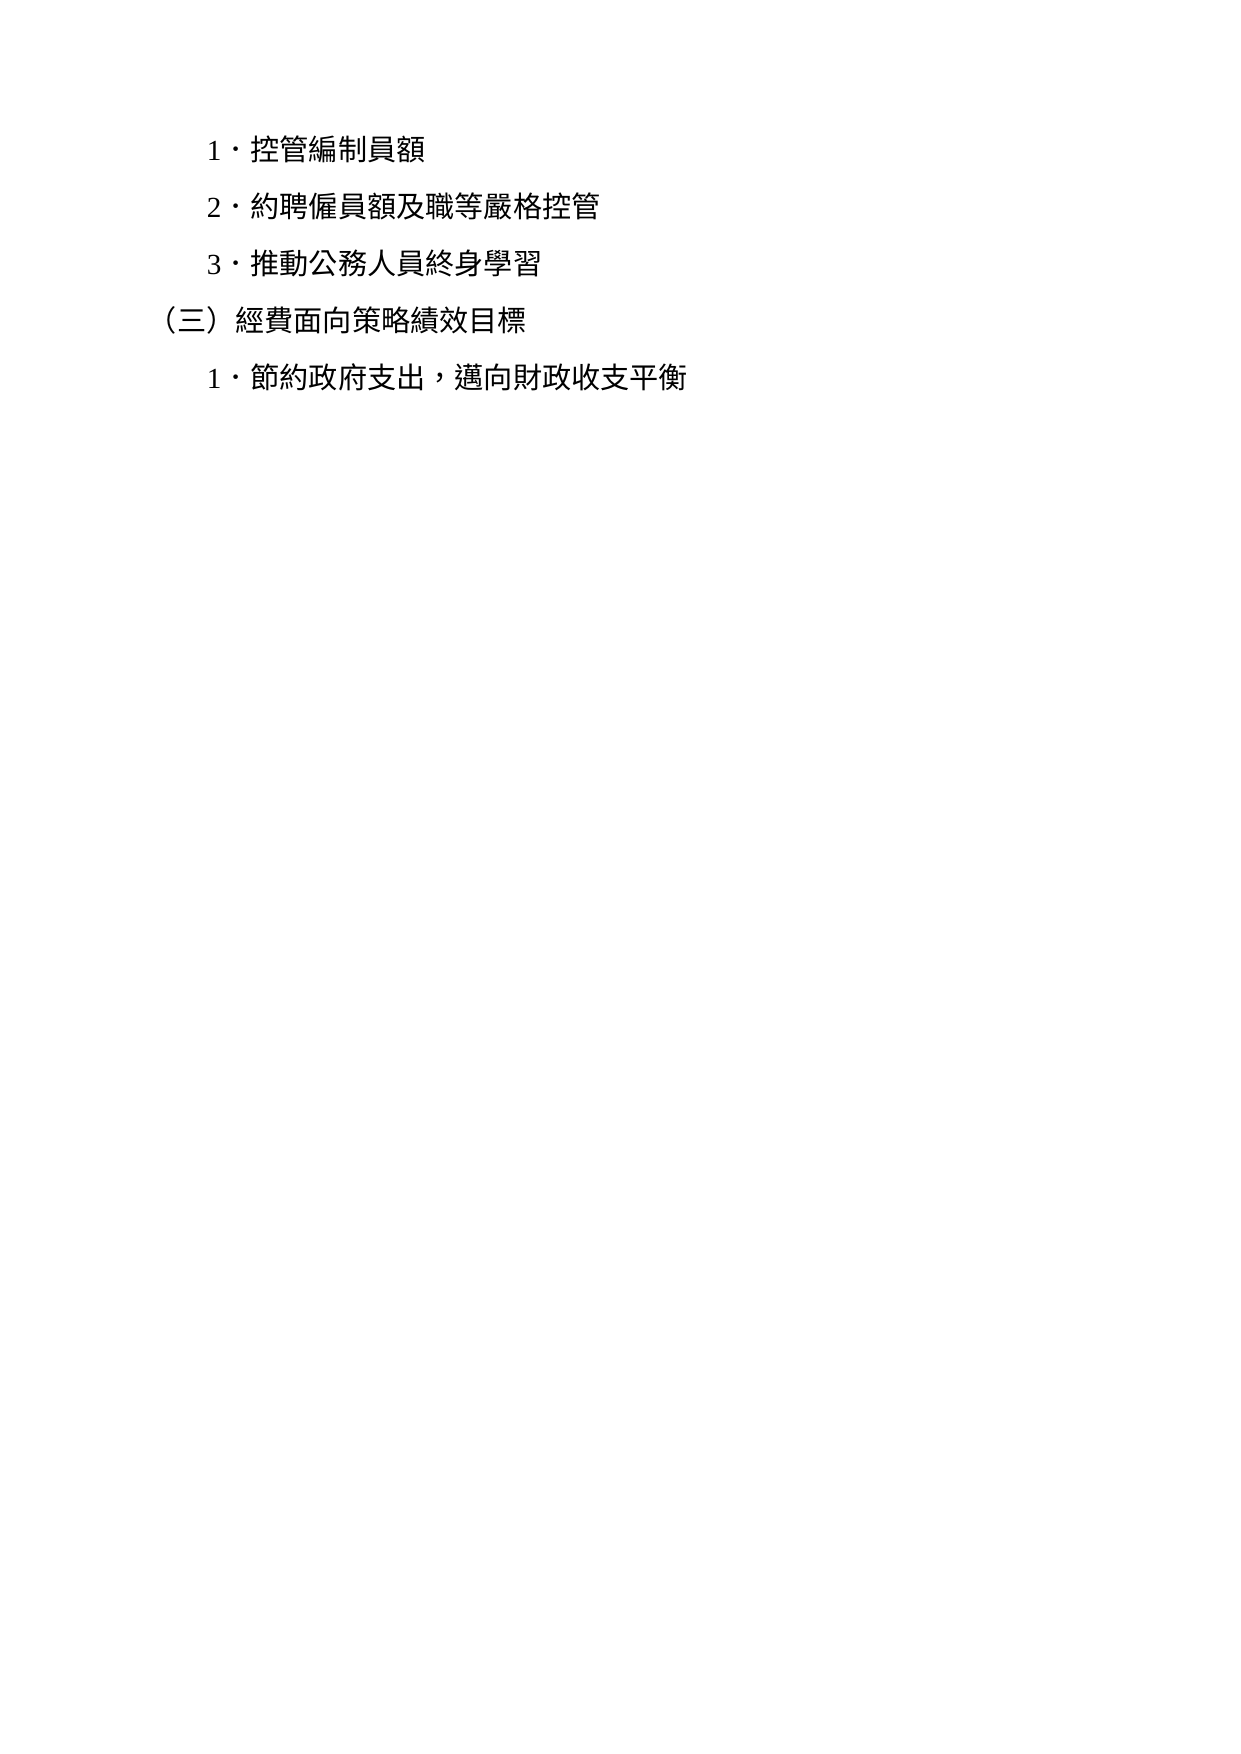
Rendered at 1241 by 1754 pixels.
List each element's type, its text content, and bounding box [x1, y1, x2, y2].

list 約聘僱員額及職等嚴格控管 [207, 184, 1152, 226]
list 控管編制員額 [207, 127, 1152, 169]
text （三）經費面向策略績效目標 [148, 298, 1152, 340]
list 推動公務人員終身學習 [207, 241, 1152, 283]
list 節約政府支出，邁向財政收支平衡 [207, 354, 1152, 397]
